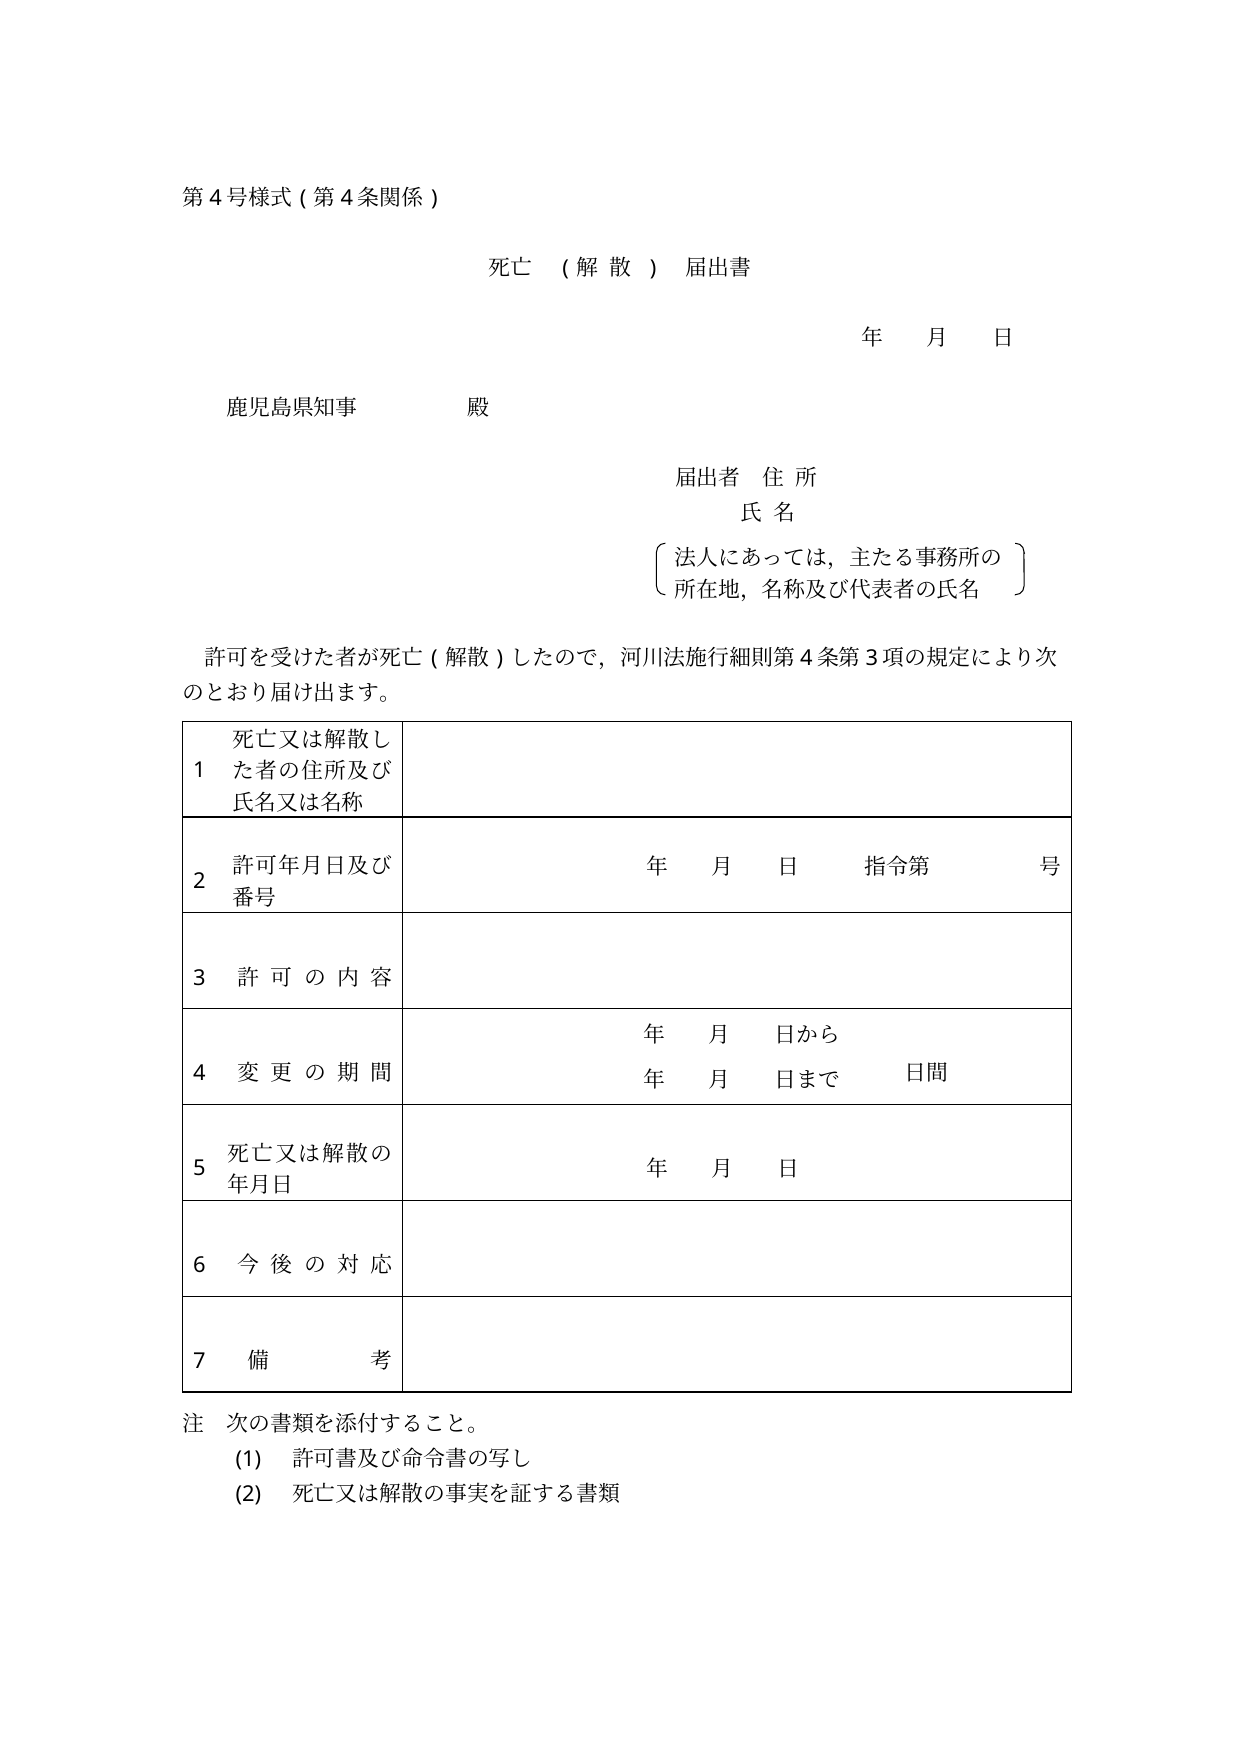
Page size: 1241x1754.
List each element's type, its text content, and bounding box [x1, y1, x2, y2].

text 注 次の書類を添付すること。 [182, 1405, 1057, 1440]
table_cell 6 今後の対応 [183, 1201, 402, 1296]
table_cell 4 変更の期間 [183, 1009, 402, 1104]
text 鹿児島県知事 殿 [182, 388, 1057, 423]
text 第4号様式(第4条関係) [182, 179, 1057, 214]
table_header 法人にあっては，主たる事務所の所在地，名称及び代表者の氏名 [664, 540, 1071, 603]
table_header [403, 722, 1071, 816]
table_header [657, 545, 664, 593]
table_cell 死亡又は解散の年月日 [217, 1105, 402, 1200]
text (1) 許可書及び命令書の写し [182, 1440, 1057, 1475]
table_cell [403, 913, 1071, 1008]
table_cell 年 月 日 [403, 1105, 1071, 1200]
text 年 月 日 [182, 318, 1057, 353]
text 届出者 住所 [182, 458, 1057, 493]
table_cell 2 [183, 818, 222, 912]
text 氏名 [182, 493, 1057, 528]
text (2) 死亡又は解散の事実を証する書類 [182, 1475, 1057, 1509]
table_cell 7備考 [183, 1297, 402, 1391]
table_cell 年 月 日 指令第 号 [403, 818, 1071, 912]
table_header 1 [183, 722, 222, 816]
table_cell [403, 1297, 1071, 1391]
text 許可を受けた者が死亡(解散)したので，河川法施行細則第4条第3項の規定により次のとおり届け出ます。 [182, 638, 1057, 708]
table_header [183, 540, 664, 603]
table_cell 年 月 日から 年 月 日まで [403, 1009, 850, 1104]
table_cell 5 [183, 1105, 217, 1200]
table_cell 3 許可の内容 [183, 913, 402, 1008]
table_cell 許可年月日及び番号 [222, 818, 402, 912]
table_cell 日間 [850, 1009, 1071, 1104]
table_cell [403, 1201, 1071, 1296]
table_header 死亡又は解散した者の住所及び氏名又は名称 [222, 722, 402, 816]
text 死亡(解散)届出書 [182, 249, 1057, 284]
